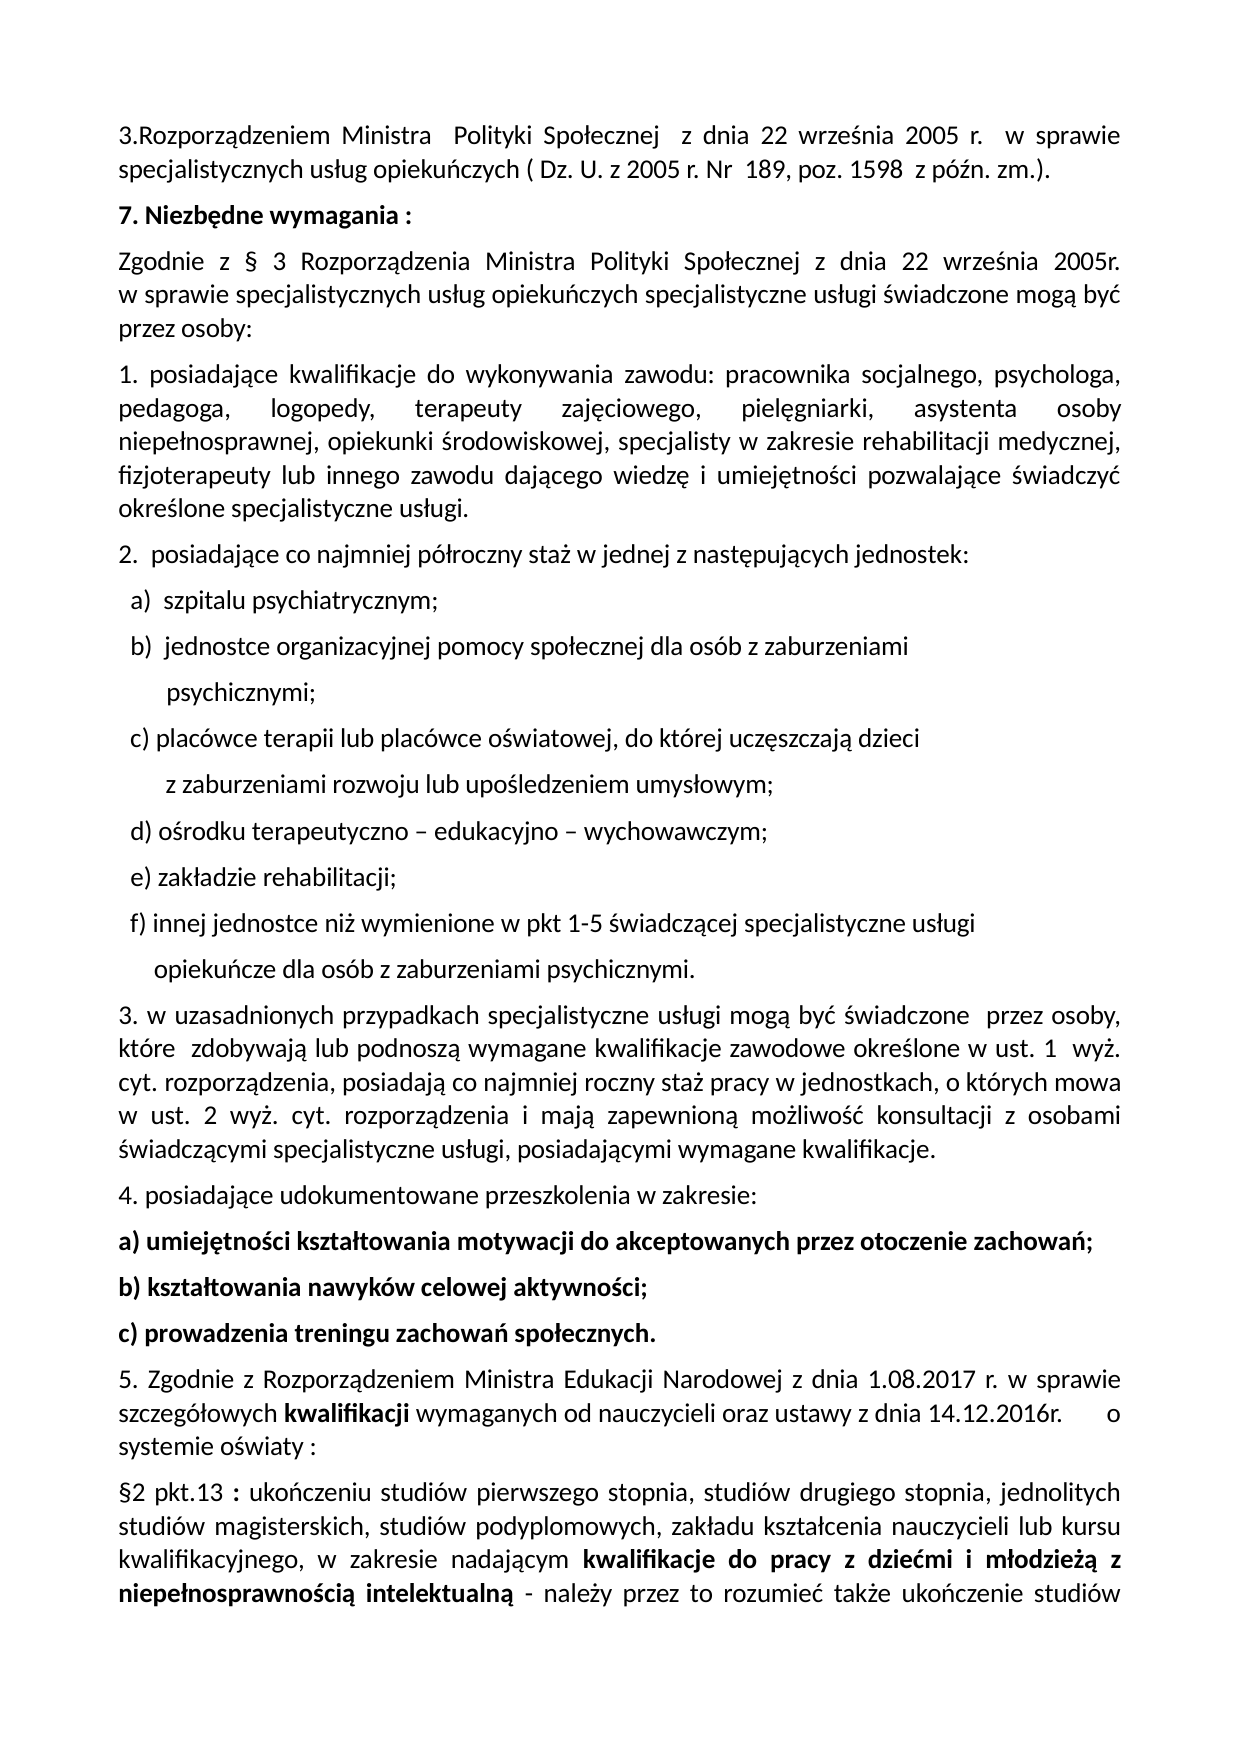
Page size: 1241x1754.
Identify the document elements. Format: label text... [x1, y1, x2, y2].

text 3. w uzasadnionych przypadkach specjalistyczne usługi mogą być świadczone przez osoby, które zdobywają lub podnoszą wymagane kwalifikacje zawodowe określone w ust. 1 wyż. cyt. rozporządzenia, posiadają co najmniej roczny staż pracy w jednostkach, o których mowa w ust. 2 wyż. cyt. rozporządzenia i mają zapewnioną możliwość konsultacji z osobami świadczącymi specjalistyczne usługi, posiadającymi wymagane kwalifikacje. [118, 997, 1122, 1165]
text 4. posiadające udokumentowane przeszkolenia w zakresie: [118, 1178, 1122, 1211]
text 7. Niezbędne wymagania : [118, 198, 1122, 231]
text psychicznymi; [118, 675, 1122, 709]
text a) szpitalu psychiatrycznym; [118, 583, 1122, 617]
text b) kształtowania nawyków celowej aktywności; [118, 1270, 1122, 1303]
text a) umiejętności kształtowania motywacji do akceptowanych przez otoczenie zachowań; [118, 1224, 1122, 1257]
text 2. posiadające co najmniej półroczny staż w jednej z następujących jednostek: [118, 537, 1122, 571]
text b) jednostce organizacyjnej pomocy społecznej dla osób z zaburzeniami [118, 629, 1122, 663]
text z zaburzeniami rozwoju lub upośledzeniem umysłowym; [165, 767, 1122, 801]
text 3.Rozporządzeniem Ministra Polityki Społecznej z dnia 22 września 2005 r. w sprawie specjalistycznych usług opiekuńczych ( Dz. U. z 2005 r. Nr 189, poz. 1598 z późn. zm.). [118, 118, 1122, 185]
text 1. posiadające kwalifikacje do wykonywania zawodu: pracownika socjalnego, psychologa, pedagoga, logopedy, terapeuty zajęciowego, pielęgniarki, asystenta osoby niepełnosprawnej, opiekunki środowiskowej, specjalisty w zakresie rehabilitacji medycznej, fizjoterapeuty lub innego zawodu dającego wiedzę i umiejętności pozwalające świadczyć określone specjalistyczne usługi. [118, 357, 1122, 524]
text §2 pkt.13 : ukończeniu studiów pierwszego stopnia, studiów drugiego stopnia, jednolitych studiów magisterskich, studiów podyplomowych, zakładu kształcenia nauczycieli lub kursu kwalifikacyjnego, w zakresie nadającym kwalifikacje do pracy z dziećmi i młodzieżą z niepełnosprawnością intelektualną - należy przez to rozumieć także ukończenie studiów [118, 1475, 1122, 1609]
text c) placówce terapii lub placówce oświatowej, do której uczęszczają dzieci [118, 721, 1122, 755]
text opiekuńcze dla osób z zaburzeniami psychicznymi. [142, 951, 1122, 985]
text d) ośrodku terapeutyczno – edukacyjno – wychowawczym; [118, 813, 1122, 847]
text e) zakładzie rehabilitacji; [118, 859, 1122, 893]
text Zgodnie z § 3 Rozporządzenia Ministra Polityki Społecznej z dnia 22 września 2005r. w sprawie specjalistycznych usług opiekuńczych specjalistyczne usługi świadczone mogą być przez osoby: [118, 244, 1122, 344]
text c) prowadzenia treningu zachowań społecznych. [118, 1316, 1122, 1349]
text f) innej jednostce niż wymienione w pkt 1-5 świadczącej specjalistyczne usługi [118, 905, 1122, 939]
text 5. Zgodnie z Rozporządzeniem Ministra Edukacji Narodowej z dnia 1.08.2017 r. w sprawie szczegółowych kwalifikacji wymaganych od nauczycieli oraz ustawy z dnia 14.12.2016r. o systemie oświaty : [118, 1362, 1122, 1462]
